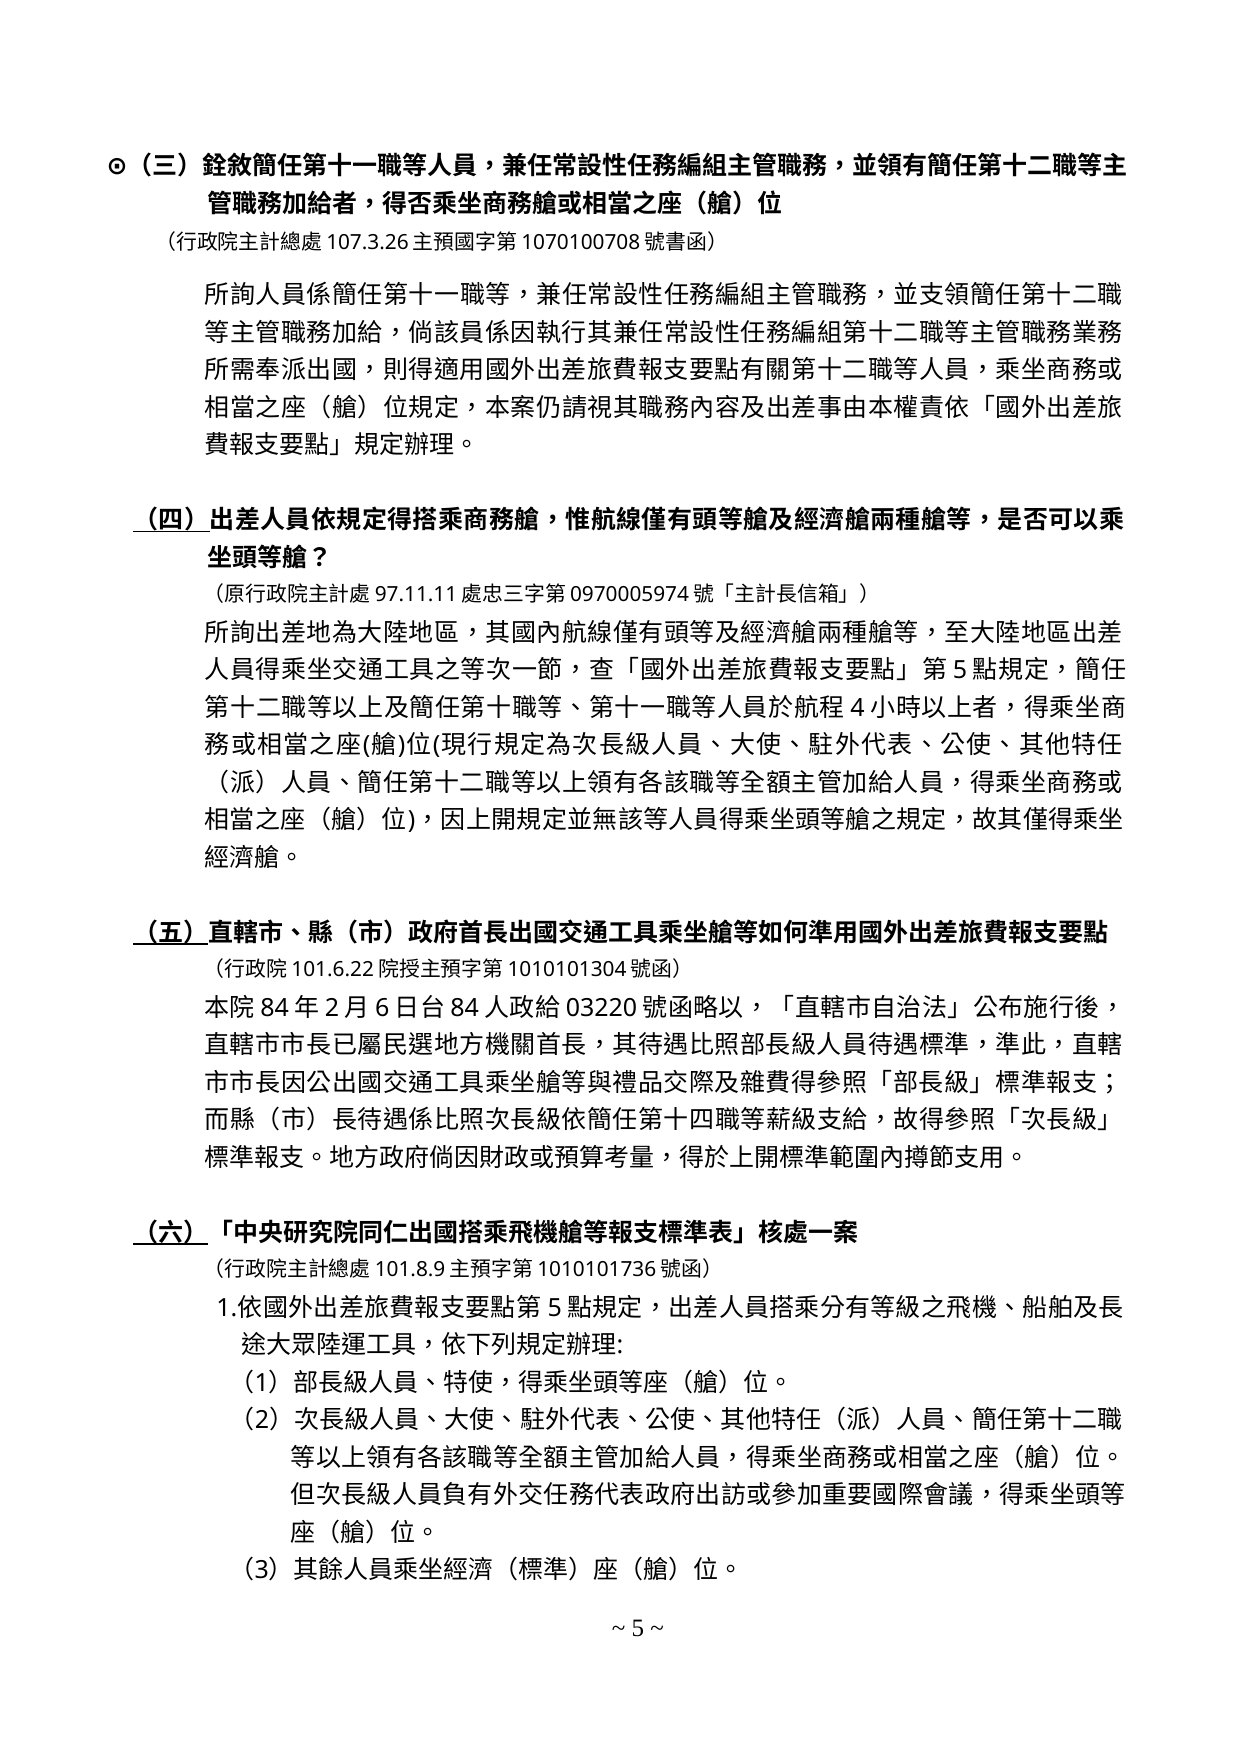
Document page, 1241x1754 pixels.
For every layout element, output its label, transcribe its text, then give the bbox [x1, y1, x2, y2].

text 所詢出差地為大陸地區，其國內航線僅有頭等及經濟艙兩種艙等，至大陸地區出差人員得乘坐交通工具之等次一節，查「國外出差旅費報支要點」第5點規定，簡任第十二職等以上及簡任第十職等、第十一職等人員於航程4小時以上者，得乘坐商務或相當之座(艙)位(現行規定為次長級人員、大使、駐外代表、公使、其他特任（派）人員、簡任第十二職等以上領有各該職等全額主管加給人員，得乘坐商務或相當之座（艙）位)，因上開規定並無該等人員得乘坐頭等艙之規定，故其僅得乘坐經濟艙。 [204, 611, 1126, 873]
text （六）「中央研究院同仁出國搭乘飛機艙等報支標準表」核處一案 [133, 1211, 1126, 1248]
text （四）出差人員依規定得搭乘商務艙，惟航線僅有頭等艙及經濟艙兩種艙等，是否可以乘坐頭等艙？ [133, 498, 1126, 573]
text 所詢人員係簡任第十一職等，兼任常設性任務編組主管職務，並支領簡任第十二職等主管職務加給，倘該員係因執行其兼任常設性任務編組第十二職等主管職務業務所需奉派出國，則得適用國外出差旅費報支要點有關第十二職等人員，乘坐商務或相當之座（艙）位規定，本案仍請視其職務內容及出差事由本權責依「國外出差旅費報支要點」規定辦理。 [204, 273, 1126, 461]
text （行政院主計總處107.3.26主預國字第1070100708號書函） [106, 220, 1128, 257]
text （原行政院主計處97.11.11處忠三字第0970005974號「主計長信箱」） [204, 573, 1126, 611]
text （五）直轄市、縣（市）政府首長出國交通工具乘坐艙等如何準用國外出差旅費報支要點 [133, 911, 1126, 948]
text 1.依國外出差旅費報支要點第5點規定，出差人員搭乘分有等級之飛機、船舶及長途大眾陸運工具，依下列規定辦理: [216, 1286, 1126, 1361]
text （2）次長級人員、大使、駐外代表、公使、其他特任（派）人員、簡任第十二職等以上領有各該職等全額主管加給人員，得乘坐商務或相當之座（艙）位。但次長級人員負有外交任務代表政府出訪或參加重要國際會議，得乘坐頭等座（艙）位。 [229, 1398, 1126, 1548]
text （行政院主計總處101.8.9主預字第1010101736號函） [204, 1248, 1126, 1286]
text （行政院101.6.22院授主預字第1010101304號函） [204, 948, 1126, 986]
text ⊙（三）銓敘簡任第十一職等人員，兼任常設性任務編組主管職務，並領有簡任第十二職等主管職務加給者，得否乘坐商務艙或相當之座（艙）位 [106, 145, 1128, 220]
text （3）其餘人員乘坐經濟（標準）座（艙）位。 [229, 1548, 1126, 1586]
text （1）部長級人員、特使，得乘坐頭等座（艙）位。 [229, 1361, 1126, 1398]
text 本院84年2月6日台84人政給03220號函略以，「直轄市自治法」公布施行後，直轄市市長已屬民選地方機關首長，其待遇比照部長級人員待遇標準，準此，直轄市市長因公出國交通工具乘坐艙等與禮品交際及雜費得參照「部長級」標準報支；而縣（市）長待遇係比照次長級依簡任第十四職等薪級支給，故得參照「次長級」標準報支。地方政府倘因財政或預算考量，得於上開標準範圍內撙節支用。 [204, 986, 1126, 1173]
